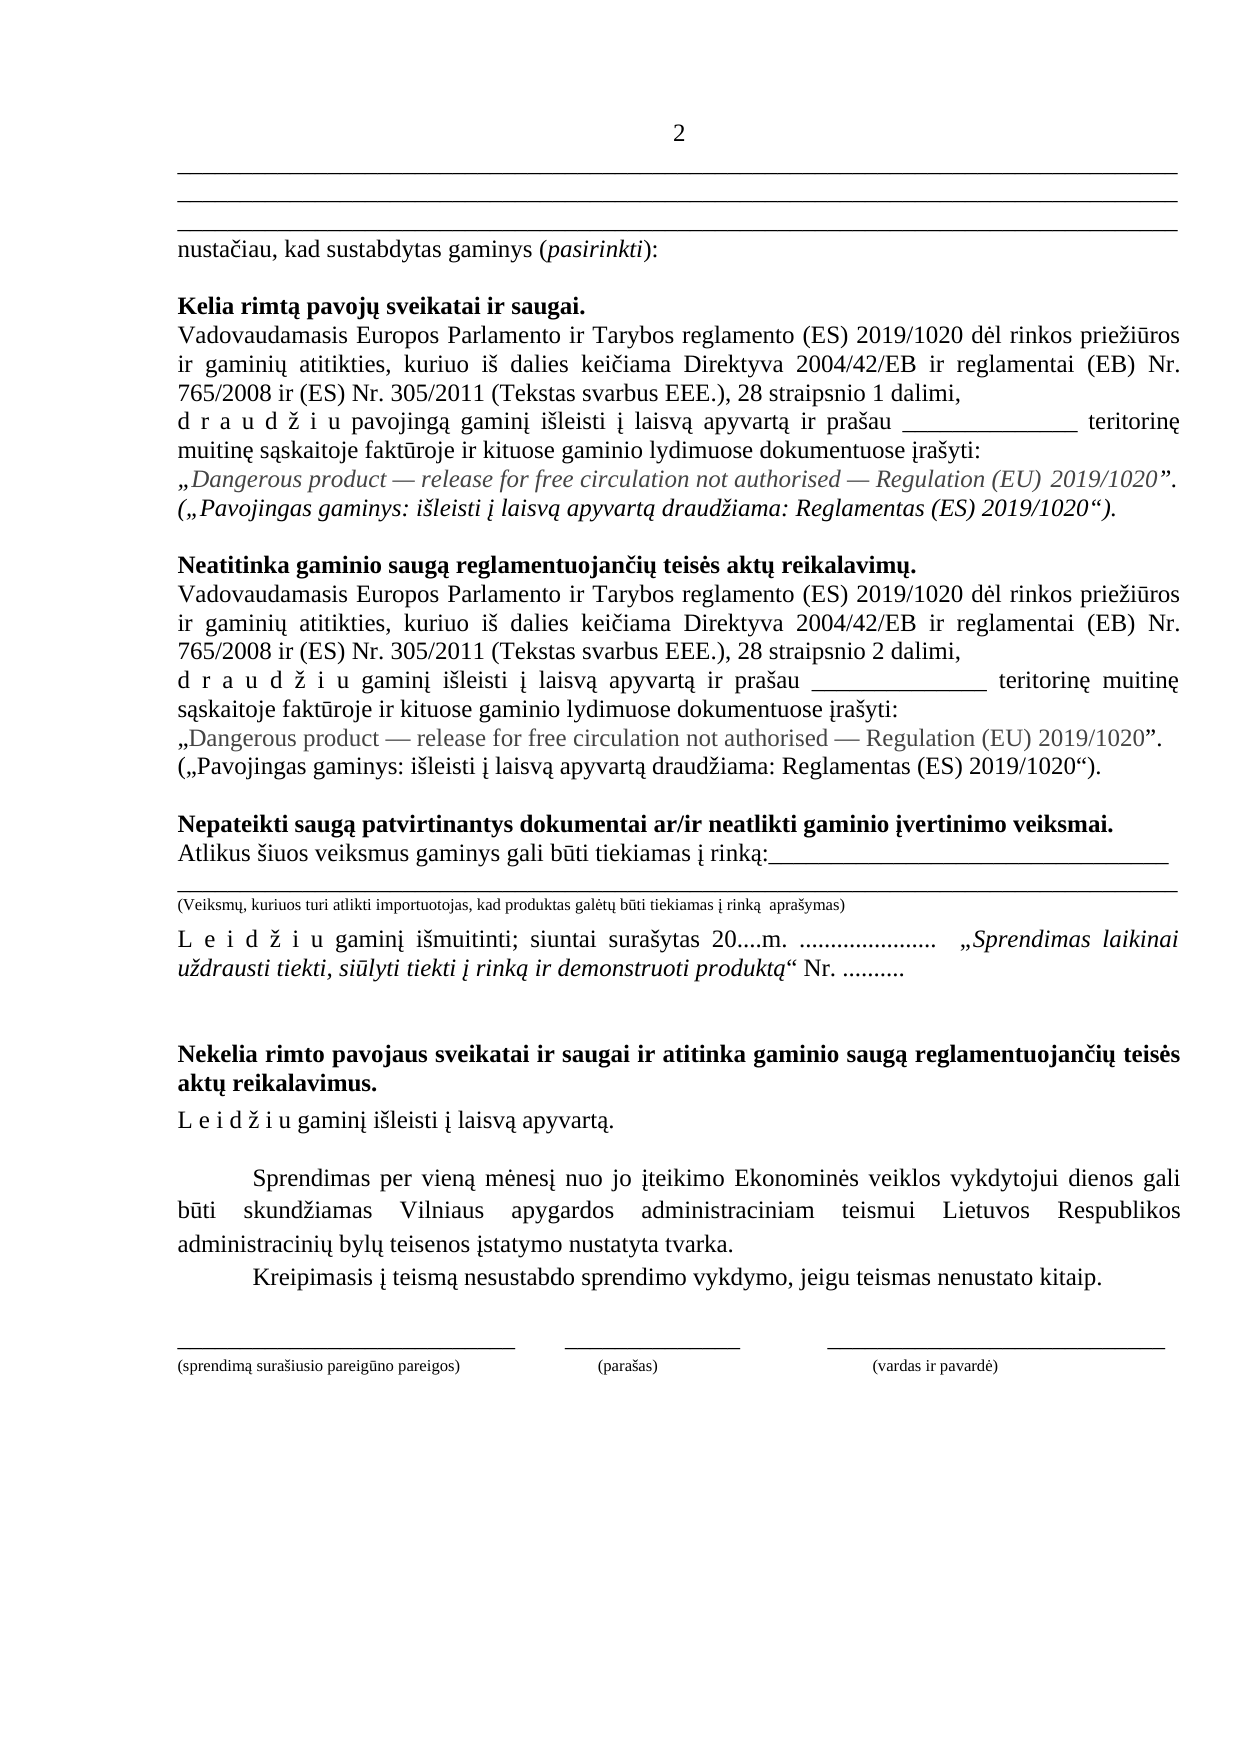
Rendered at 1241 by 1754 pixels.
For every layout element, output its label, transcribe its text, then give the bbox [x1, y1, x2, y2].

text L e i d ž i u gaminį išmuitinti; siuntai surašytas 20....m. ...................... „Sprendimas laikinai uždrausti tiekti, siūlyti tiekti į rinką ir demonstruoti produktą“ Nr. .......... [177, 924, 1181, 981]
text L e i d ž i u gaminį išleisti į laisvą apyvartą. [177, 1096, 1181, 1134]
text ________________________________________________________________________________ [177, 866, 1181, 895]
text Sprendimas per vieną mėnesį nuo jo įteikimo Ekonominės veiklos vykdytojui dienos gali būti skundžiamas Vilniaus apygardos administraciniam teismui Lietuvos Respublikos administracinių bylų teisenos įstatymo nustatyta tvarka. [177, 1163, 1181, 1257]
text ___________________________ ______________ ___________________________ [177, 1323, 1181, 1352]
text d r a u d ž i u pavojingą gaminį išleisti į laisvą apyvartą ir prašau ______________ teritorinę muitinę sąskaitoje faktūroje ir kituose gaminio lydimuose dokumentuose įrašyti: [177, 406, 1181, 464]
text nustačiau, kad sustabdytas gaminys (pasirinkti): [177, 234, 1181, 263]
text Kelia rimtą pavojų sveikatai ir saugai. [177, 291, 1181, 320]
text „Dangerous product — release for free circulation not authorised — Regulation (EU) 2019/1020”. [177, 464, 1181, 493]
text Vadovaudamasis Europos Parlamento ir Tarybos reglamento (ES) 2019/1020 dėl rinkos priežiūros ir gaminių atitikties, kuriuo iš dalies keičiama Direktyva 2004/42/EB ir reglamentai (EB) Nr. 765/2008 ir (ES) Nr. 305/2011 (Tekstas svarbus EEE.), 28 straipsnio 2 dalimi, [177, 579, 1181, 665]
text Neatitinka gaminio saugą reglamentuojančių teisės aktų reikalavimų. [177, 550, 1181, 579]
text Vadovaudamasis Europos Parlamento ir Tarybos reglamento (ES) 2019/1020 dėl rinkos priežiūros ir gaminių atitikties, kuriuo iš dalies keičiama Direktyva 2004/42/EB ir reglamentai (EB) Nr. 765/2008 ir (ES) Nr. 305/2011 (Tekstas svarbus EEE.), 28 straipsnio 1 dalimi, [177, 320, 1181, 406]
text ________________________________________________________________________________________________________________________________________________________________________________________________________________________________________________ [177, 148, 1181, 234]
text Nekelia rimto pavojaus sveikatai ir saugai ir atitinka gaminio saugą reglamentuojančių teisės aktų reikalavimus. [177, 1039, 1181, 1096]
text („Pavojingas gaminys: išleisti į laisvą apyvartą draudžiama: Reglamentas (ES) 2019/1020“). [177, 751, 1181, 780]
text Kreipimasis į teismą nesustabdo sprendimo vykdymo, jeigu teismas nenustato kitaip. [177, 1262, 1181, 1290]
text Atlikus šiuos veiksmus gaminys gali būti tiekiamas į rinką:________________________________ [177, 838, 1181, 866]
text (Veiksmų, kuriuos turi atlikti importuotojas, kad produktas galėtų būti tiekiamas į rinką aprašymas) [177, 895, 1181, 924]
text Nepateikti saugą patvirtinantys dokumentai ar/ir neatlikti gaminio įvertinimo veiksmai. [177, 809, 1181, 838]
text (sprendimą surašiusio pareigūno pareigos) (parašas) (vardas ir pavardė) [177, 1352, 1181, 1386]
text („Pavojingas gaminys: išleisti į laisvą apyvartą draudžiama: Reglamentas (ES) 2019/1020“). [177, 493, 1181, 521]
text d r a u d ž i u gaminį išleisti į laisvą apyvartą ir prašau ______________ teritorinę muitinę sąskaitoje faktūroje ir kituose gaminio lydimuose dokumentuose įrašyti: [177, 665, 1181, 723]
text „Dangerous product — release for free circulation not authorised — Regulation (EU) 2019/1020”. [177, 723, 1181, 751]
